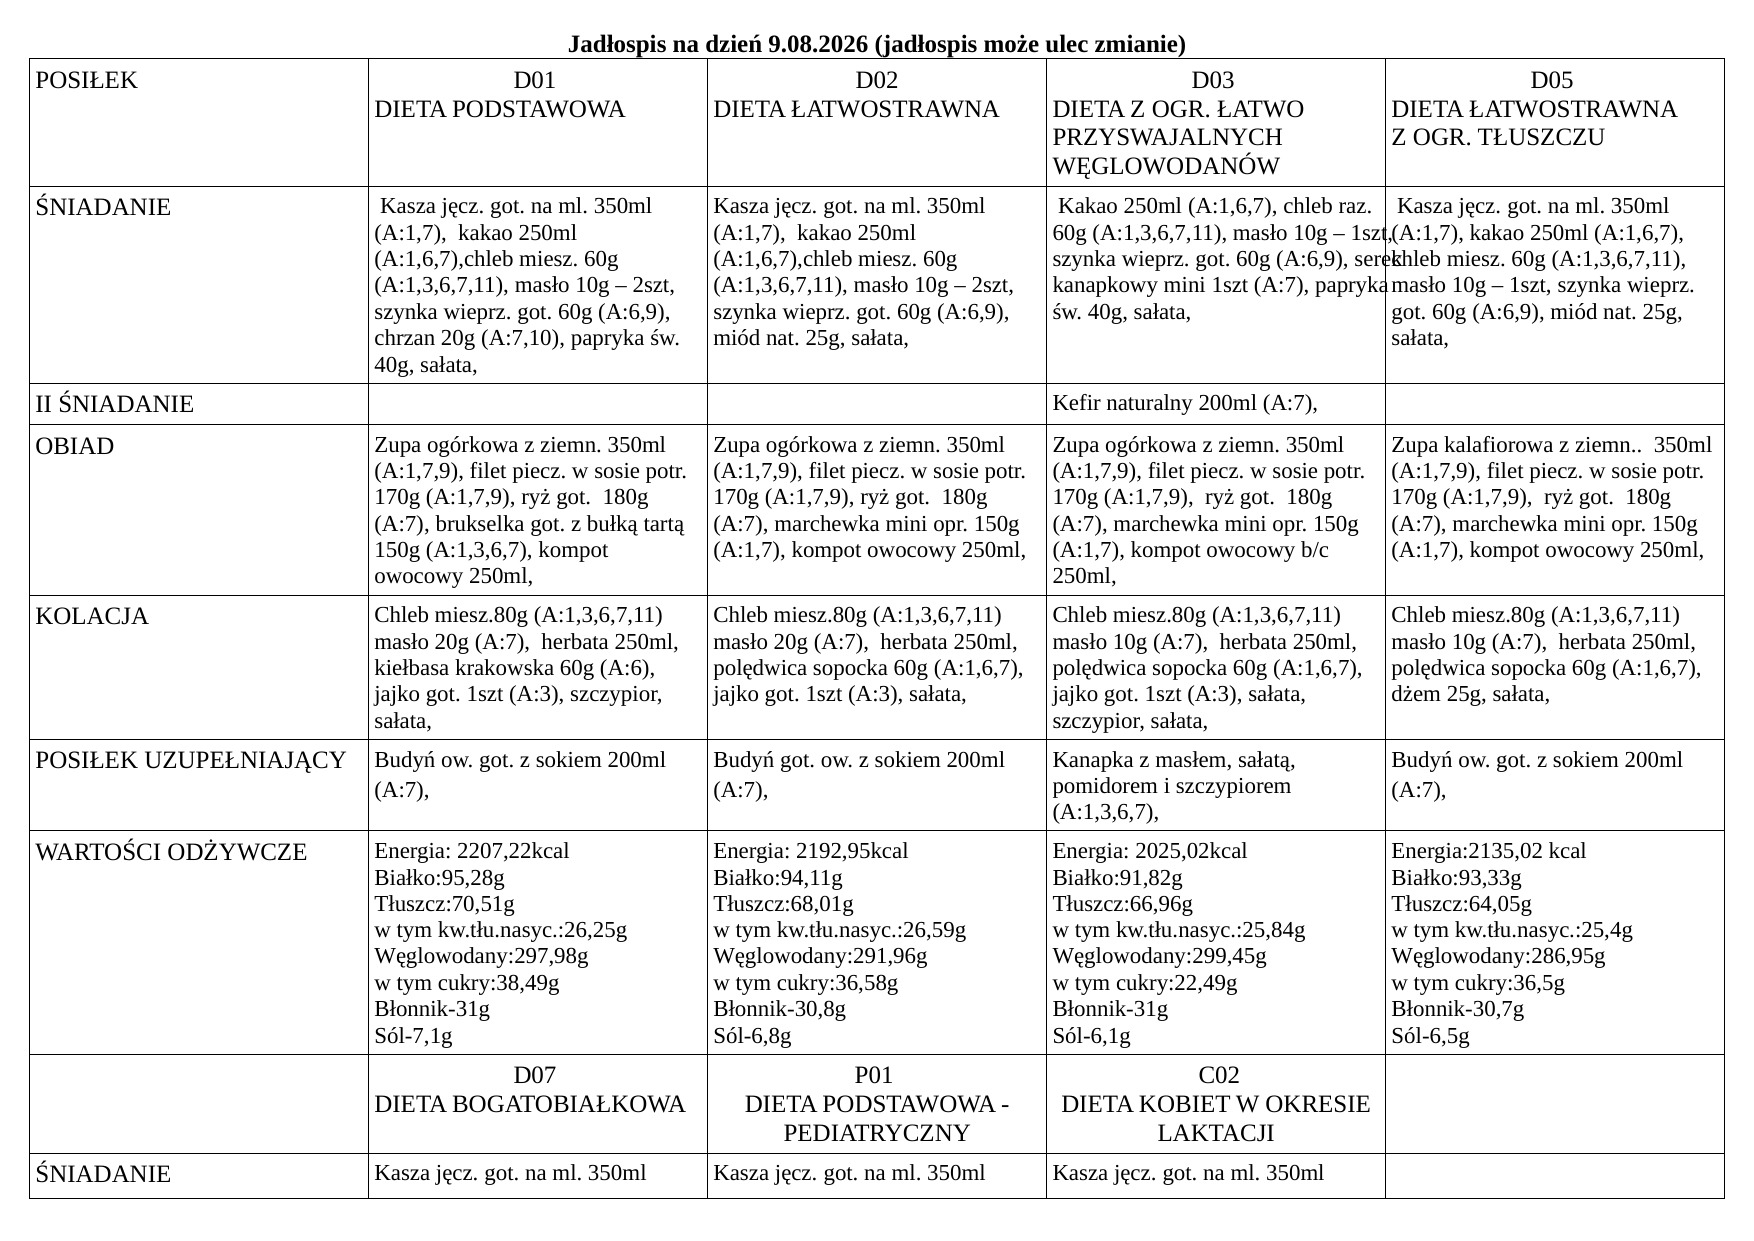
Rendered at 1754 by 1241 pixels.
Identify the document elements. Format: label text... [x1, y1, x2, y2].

table_cell [708, 384, 1046, 424]
table_cell KOLACJA [30, 596, 368, 739]
table_header POSIŁEK [30, 59, 368, 186]
table_cell [30, 1055, 368, 1152]
table_cell Kakao 250ml (A:1,6,7), chleb raz. 60g (A:1,3,6,7,11), masło 10g – 1szt, szynka wieprz. got. 60g (A:6,9), serek kanapkowy mini 1szt (A:7), papryka św. 40g, sałata, [1047, 187, 1385, 383]
table_cell II ŚNIADANIE [30, 384, 368, 424]
table_cell Energia: 2025,02kcal Białko:91,82g Tłuszcz:66,96g w tym kw.tłu.nasyc.:25,84g Węglowodany:299,45g w tym cukry:22,49g Błonnik-31g Sól-6,1g [1047, 831, 1385, 1054]
table_cell Kasza jęcz. got. na ml. 350ml [708, 1154, 1046, 1198]
table_cell [1386, 1154, 1724, 1198]
table_cell Kasza jęcz. got. na ml. 350ml [1047, 1154, 1385, 1198]
table_cell Energia: 2192,95kcal Białko:94,11g Tłuszcz:68,01g w tym kw.tłu.nasyc.:26,59g Węglowodany:291,96g w tym cukry:36,58g Błonnik-30,8g Sól-6,8g [708, 831, 1046, 1054]
table_cell Zupa ogórkowa z ziemn. 350ml (A:1,7,9), filet piecz. w sosie potr. 170g (A:1,7,9), ryż got. 180g (A:7), brukselka got. z bułką tartą 150g (A:1,3,6,7), kompot owocowy 250ml, [369, 425, 707, 594]
table_cell D07 DIETA BOGATOBIAŁKOWA [369, 1055, 707, 1152]
table_cell OBIAD [30, 425, 368, 594]
table_header D05 DIETA ŁATWOSTRAWNA Z OGR. TŁUSZCZU [1386, 59, 1724, 186]
table_cell P01 DIETA PODSTAWOWA - PEDIATRYCZNY [708, 1055, 1046, 1152]
table_cell Kasza jęcz. got. na ml. 350ml [369, 1154, 707, 1198]
table_cell [369, 384, 707, 424]
table_cell Chleb miesz.80g (A:1,3,6,7,11) masło 10g (A:7), herbata 250ml, polędwica sopocka 60g (A:1,6,7), jajko got. 1szt (A:3), sałata, szczypior, sałata, [1047, 596, 1385, 739]
table_cell Kefir naturalny 200ml (A:7), [1047, 384, 1385, 424]
table_cell C02 DIETA KOBIET W OKRESIE LAKTACJI [1047, 1055, 1385, 1152]
table_cell Kasza jęcz. got. na ml. 350ml (A:1,7), kakao 250ml (A:1,6,7),chleb miesz. 60g (A:1,3,6,7,11), masło 10g – 2szt, szynka wieprz. got. 60g (A:6,9), chrzan 20g (A:7,10), papryka św. 40g, sałata, [369, 187, 707, 383]
table_cell Budyń got. ow. z sokiem 200ml (A:7), [708, 740, 1046, 830]
table_cell Chleb miesz.80g (A:1,3,6,7,11) masło 20g (A:7), herbata 250ml, kiełbasa krakowska 60g (A:6), jajko got. 1szt (A:3), szczypior, sałata, [369, 596, 707, 739]
table_cell Kasza jęcz. got. na ml. 350ml (A:1,7), kakao 250ml (A:1,6,7),chleb miesz. 60g (A:1,3,6,7,11), masło 10g – 2szt, szynka wieprz. got. 60g (A:6,9), miód nat. 25g, sałata, [708, 187, 1046, 383]
table_cell Zupa ogórkowa z ziemn. 350ml (A:1,7,9), filet piecz. w sosie potr. 170g (A:1,7,9), ryż got. 180g (A:7), marchewka mini opr. 150g (A:1,7), kompot owocowy b/c 250ml, [1047, 425, 1385, 594]
table_cell Budyń ow. got. z sokiem 200ml (A:7), [369, 740, 707, 830]
table_cell [1386, 1055, 1724, 1152]
table_header D02 DIETA ŁATWOSTRAWNA [708, 59, 1046, 186]
table_header D03 DIETA Z OGR. ŁATWO PRZYSWAJALNYCH WĘGLOWODANÓW [1047, 59, 1385, 186]
table_cell Energia:2135,02 kcal Białko:93,33g Tłuszcz:64,05g w tym kw.tłu.nasyc.:25,4g Węglowodany:286,95g w tym cukry:36,5g Błonnik-30,7g Sól-6,5g [1386, 831, 1724, 1054]
table_header D01 DIETA PODSTAWOWA [369, 59, 707, 186]
table_cell Chleb miesz.80g (A:1,3,6,7,11) masło 20g (A:7), herbata 250ml, polędwica sopocka 60g (A:1,6,7), jajko got. 1szt (A:3), sałata, [708, 596, 1046, 739]
table_cell ŚNIADANIE [30, 1154, 368, 1198]
table_cell Kasza jęcz. got. na ml. 350ml (A:1,7), kakao 250ml (A:1,6,7), chleb miesz. 60g (A:1,3,6,7,11), masło 10g – 1szt, szynka wieprz. got. 60g (A:6,9), miód nat. 25g, sałata, [1386, 187, 1724, 383]
table_cell ŚNIADANIE [30, 187, 368, 383]
table_cell WARTOŚCI ODŻYWCZE [30, 831, 368, 1054]
text Jadłospis na dzień 9.08.2026 (jadłospis może ulec zmianie) [29, 29, 1724, 58]
table_cell Zupa ogórkowa z ziemn. 350ml (A:1,7,9), filet piecz. w sosie potr. 170g (A:1,7,9), ryż got. 180g (A:7), marchewka mini opr. 150g (A:1,7), kompot owocowy 250ml, [708, 425, 1046, 594]
table_cell Energia: 2207,22kcal Białko:95,28g Tłuszcz:70,51g w tym kw.tłu.nasyc.:26,25g Węglowodany:297,98g w tym cukry:38,49g Błonnik-31g Sól-7,1g [369, 831, 707, 1054]
table_cell Kanapka z masłem, sałatą, pomidorem i szczypiorem (A:1,3,6,7), [1047, 740, 1385, 830]
table_cell Budyń ow. got. z sokiem 200ml (A:7), [1386, 740, 1724, 830]
table_cell [1386, 384, 1724, 424]
table_cell POSIŁEK UZUPEŁNIAJĄCY [30, 740, 368, 830]
table_cell Zupa kalafiorowa z ziemn.. 350ml (A:1,7,9), filet piecz. w sosie potr. 170g (A:1,7,9), ryż got. 180g (A:7), marchewka mini opr. 150g (A:1,7), kompot owocowy 250ml, [1386, 425, 1724, 594]
table_cell Chleb miesz.80g (A:1,3,6,7,11) masło 10g (A:7), herbata 250ml, polędwica sopocka 60g (A:1,6,7), dżem 25g, sałata, [1386, 596, 1724, 739]
